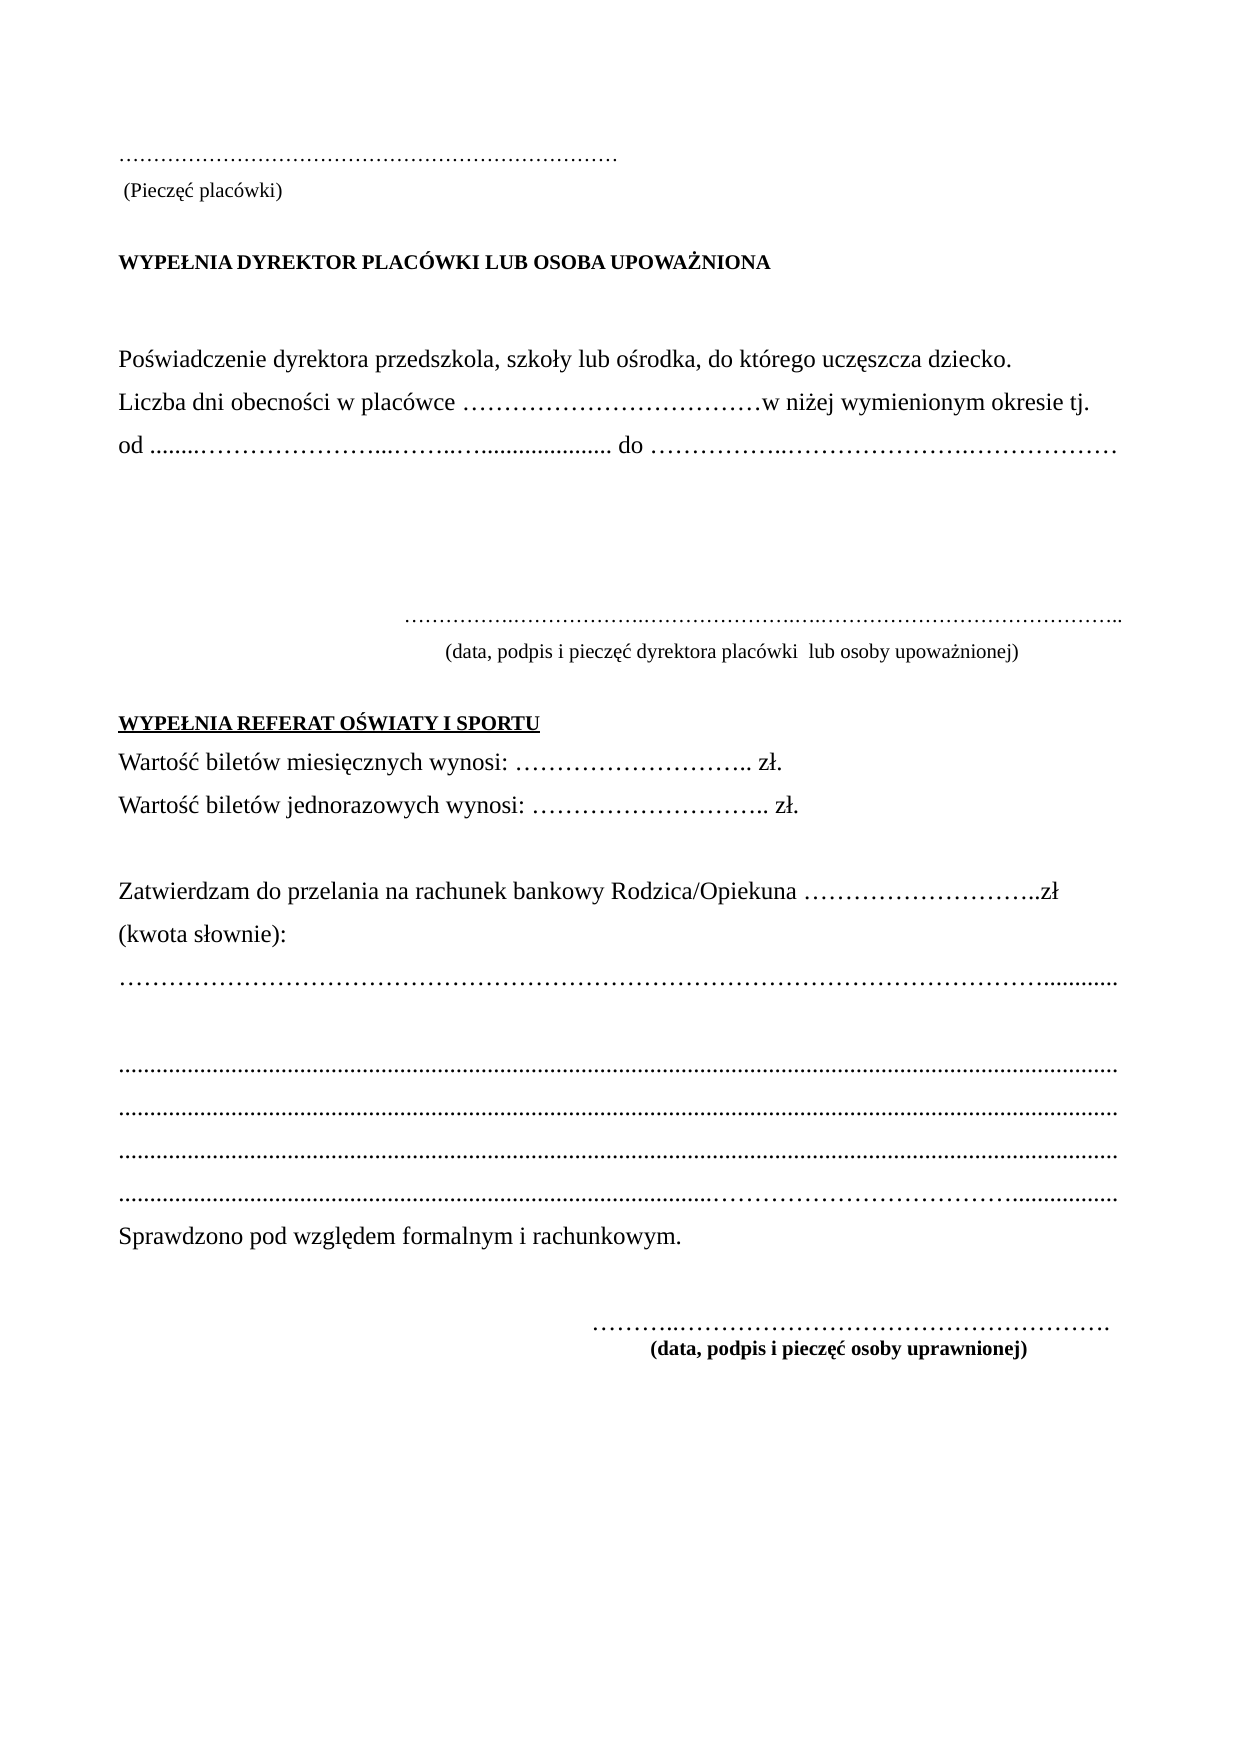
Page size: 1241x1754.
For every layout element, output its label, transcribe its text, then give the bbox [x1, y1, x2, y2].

text Poświadczenie dyrektora przedszkola, szkoły lub ośrodka, do którego uczęszcza dziecko. [118, 344, 1122, 373]
text ………..……………………………………………. [118, 1307, 1122, 1336]
text …………………………………………………………………………………………………............ [118, 962, 1122, 991]
text Wartość biletów miesięcznych wynosi: ……………………….. zł. [118, 747, 1122, 776]
text …………….……………….………………….….…………………………………….. [118, 603, 1122, 627]
text Sprawdzono pod względem formalnym i rachunkowym. [118, 1221, 1122, 1250]
text (Pieczęć placówki) [118, 178, 1122, 202]
text WYPEŁNIA DYREKTOR PLACÓWKI LUB OSOBA UPOWAŻNIONA [118, 250, 1122, 274]
text Wartość biletów jednorazowych wynosi: ……………………….. zł. [118, 790, 1122, 819]
text Liczba dni obecności w placówce ………………………………w niżej wymienionym okresie tj. od ........…………………...……..…..................... do ……………..………………….……………… [118, 387, 1122, 459]
text ...............................................................................................................................................................................................................................................................................................................................................................................................................................................................................................................................................................................................………………………………................. [118, 1049, 1122, 1207]
text WYPEŁNIA REFERAT OŚWIATY I SPORTU [118, 711, 1122, 735]
text ……………………………………………………………… [118, 142, 1122, 166]
text (data, podpis i pieczęć osoby uprawnionej) [118, 1336, 1122, 1360]
text Zatwierdzam do przelania na rachunek bankowy Rodzica/Opiekuna ………………………..zł [118, 876, 1122, 905]
text (kwota słownie): [118, 919, 1122, 948]
text (data, podpis i pieczęć dyrektora placówki lub osoby upoważnionej) [118, 639, 1122, 663]
